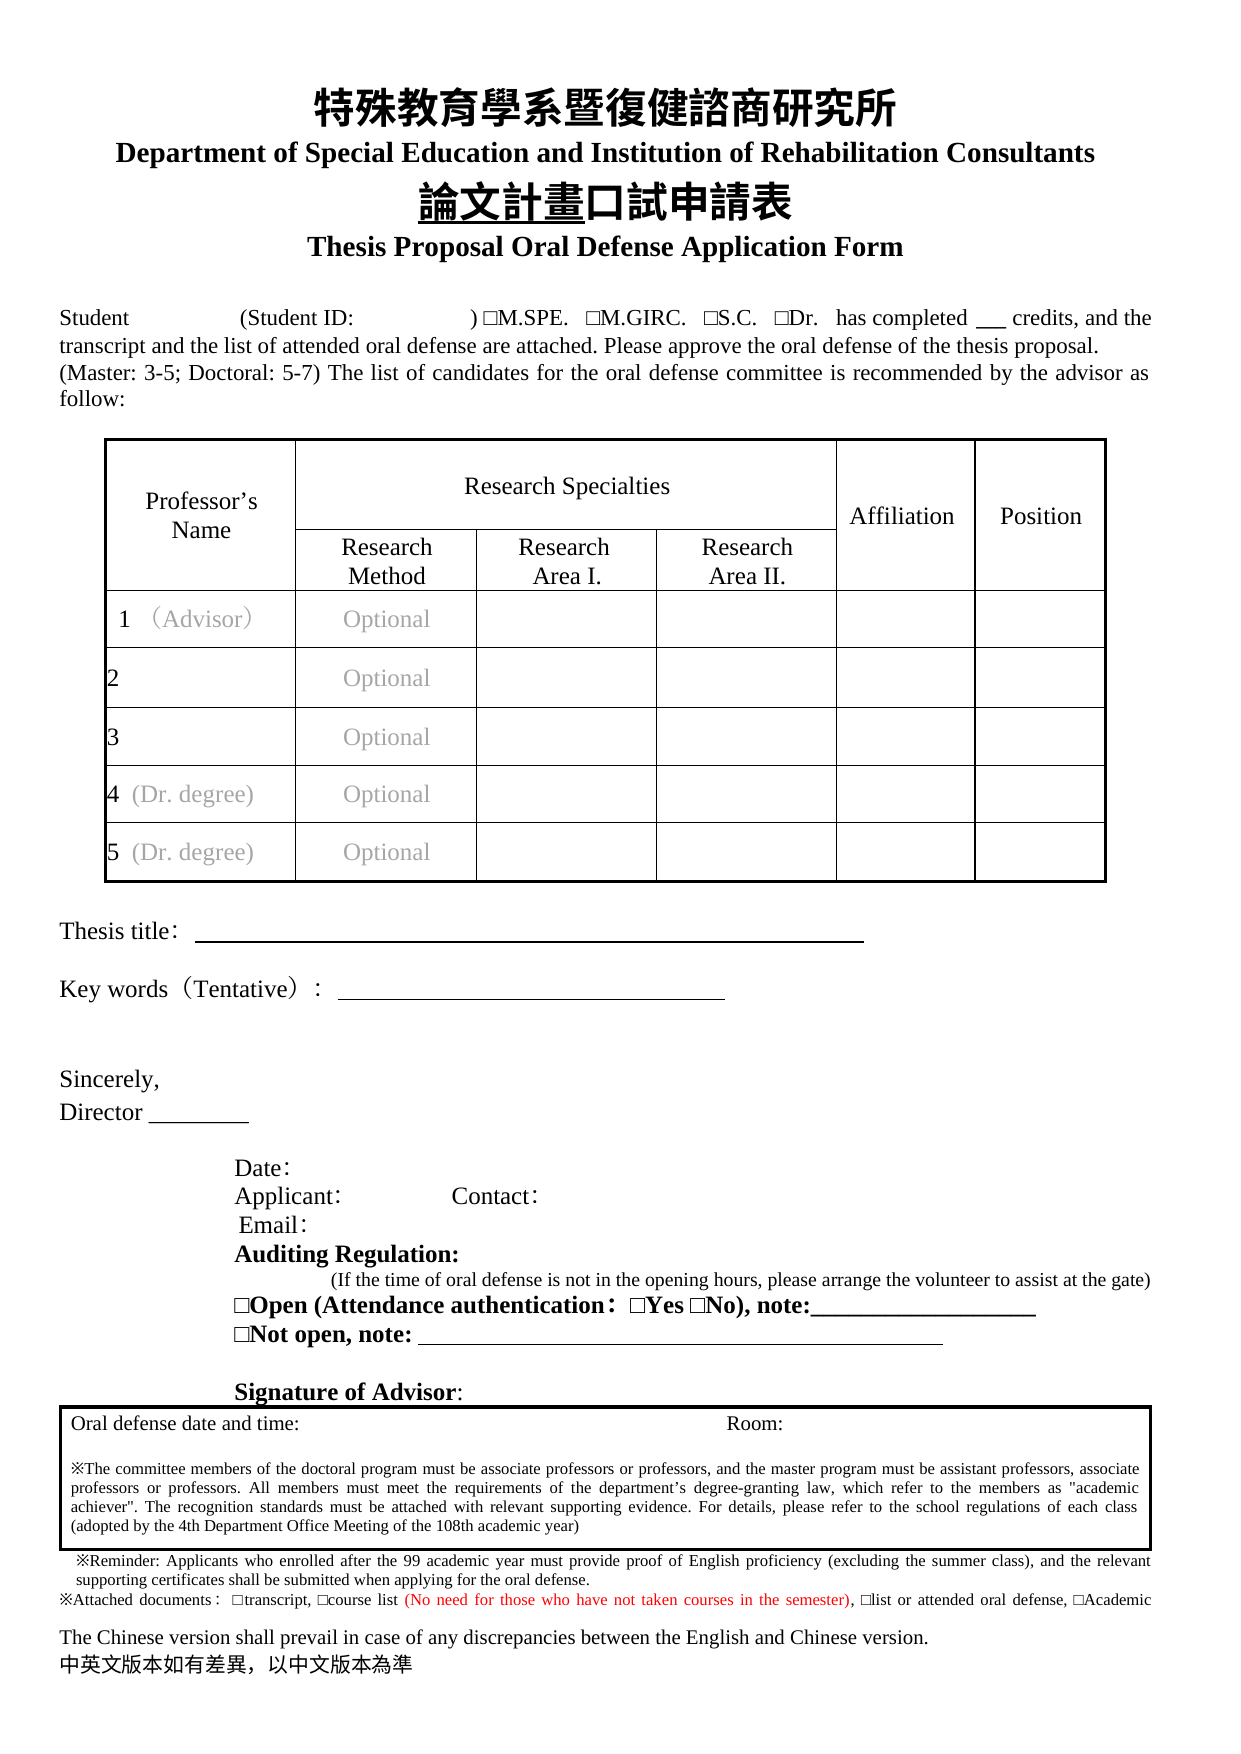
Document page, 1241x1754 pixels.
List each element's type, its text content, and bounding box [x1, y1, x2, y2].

table_cell [657, 591, 836, 647]
table_cell [976, 823, 1104, 880]
table_cell [477, 766, 656, 822]
text □Not open, note: ＿＿＿＿＿＿＿＿＿＿＿＿＿＿＿＿＿＿＿＿＿ [59, 1319, 1152, 1348]
text ※Reminder: Applicants who enrolled after the 99 academic year must provide proof of English proficiency (excluding the summer class), and the relevant supporting certificates shall be submitted when applying for the oral defense. [76, 1551, 1152, 1589]
table_cell [657, 648, 836, 707]
text Department of Special Education and Institution of Rehabilitation Consultants [59, 135, 1152, 169]
table_header Affiliation [837, 441, 974, 589]
table_cell 3 [107, 708, 295, 765]
table_header Position [976, 441, 1104, 589]
table_header Research Specialties [296, 441, 836, 529]
table_cell [477, 708, 656, 765]
table_cell Research Area II. [657, 530, 836, 589]
table_header Professor’s Name [107, 441, 295, 589]
text Student (Student ID: ) □M.SPE. □M.GIRC. □S.C. □Dr. has completed ___ credits, and the transcript and the list of attended oral defense are attached. Please approve the oral defense of the thesis proposal. [59, 301, 1152, 359]
table_cell [657, 766, 836, 822]
table_cell Research Area I. [477, 530, 656, 589]
table_cell [837, 766, 974, 822]
text 論文計畫口試申請表 [59, 169, 1152, 229]
text Sincerely, [59, 1064, 1058, 1093]
text Oral defense date and time: Room: [62, 1409, 1149, 1435]
table_cell Optional [296, 648, 476, 707]
table_cell Optional [296, 708, 476, 765]
text Date： [59, 1153, 1070, 1181]
text Applicant： Contact： [59, 1181, 1070, 1210]
table_cell [976, 648, 1104, 707]
text □Open (Attendance authentication：□Yes □No), note:__________________ [59, 1290, 1152, 1319]
table_cell [657, 823, 836, 880]
table_cell [477, 591, 656, 647]
table_cell Optional [296, 766, 476, 822]
text (If the time of oral defense is not in the opening hours, please arrange the volunteer to assist at the gate) [59, 1268, 1152, 1290]
text Signature of Advisor: [59, 1377, 1070, 1405]
table_cell 5 (Dr. degree) [107, 823, 295, 880]
table_cell [837, 648, 974, 707]
text Director ________ [59, 1097, 1058, 1126]
table_cell Optional [296, 823, 476, 880]
text Thesis Proposal Oral Defense Application Form [59, 229, 1152, 263]
table_cell 4 (Dr. degree) [107, 766, 295, 822]
table_cell [837, 708, 974, 765]
table_cell [837, 823, 974, 880]
table_cell [976, 591, 1104, 647]
table_cell Research Method [296, 530, 476, 589]
text Email： [59, 1210, 1070, 1239]
text (Master: 3-5; Doctoral: 5-7) The list of candidates for the oral defense committee is recommended by the advisor as follow: [59, 359, 1152, 411]
text Thesis title： [59, 916, 1058, 945]
text Key words（Tentative）： [59, 974, 1058, 1002]
text 特殊教育學系暨復健諮商研究所 [59, 75, 1152, 135]
table_cell Optional [296, 591, 476, 647]
table_cell [837, 591, 974, 647]
table_cell [976, 766, 1104, 822]
table_cell 1 （Advisor） [107, 591, 295, 647]
text ※Attached documents：□transcript, □course list (No need for those who have not taken courses in the semester), □list or attended oral defense, □Academic [59, 1589, 1152, 1608]
table_cell [477, 823, 656, 880]
table_cell [657, 708, 836, 765]
text Auditing Regulation: [59, 1239, 1152, 1268]
table_cell [976, 708, 1104, 765]
text ※The committee members of the doctoral program must be associate professors or professors, and the master program must be assistant professors, associate professors or professors. All members must meet the requirements of the department’s degree-granting law, which refer to the members as "academic achiever". The recognition standards must be attached with relevant supporting evidence. For details, please refer to the school regulations of each class (adopted by the 4th Department Office Meeting of the 108th academic year) [62, 1453, 1149, 1548]
table_cell 2 [107, 648, 295, 707]
table_cell [477, 648, 656, 707]
